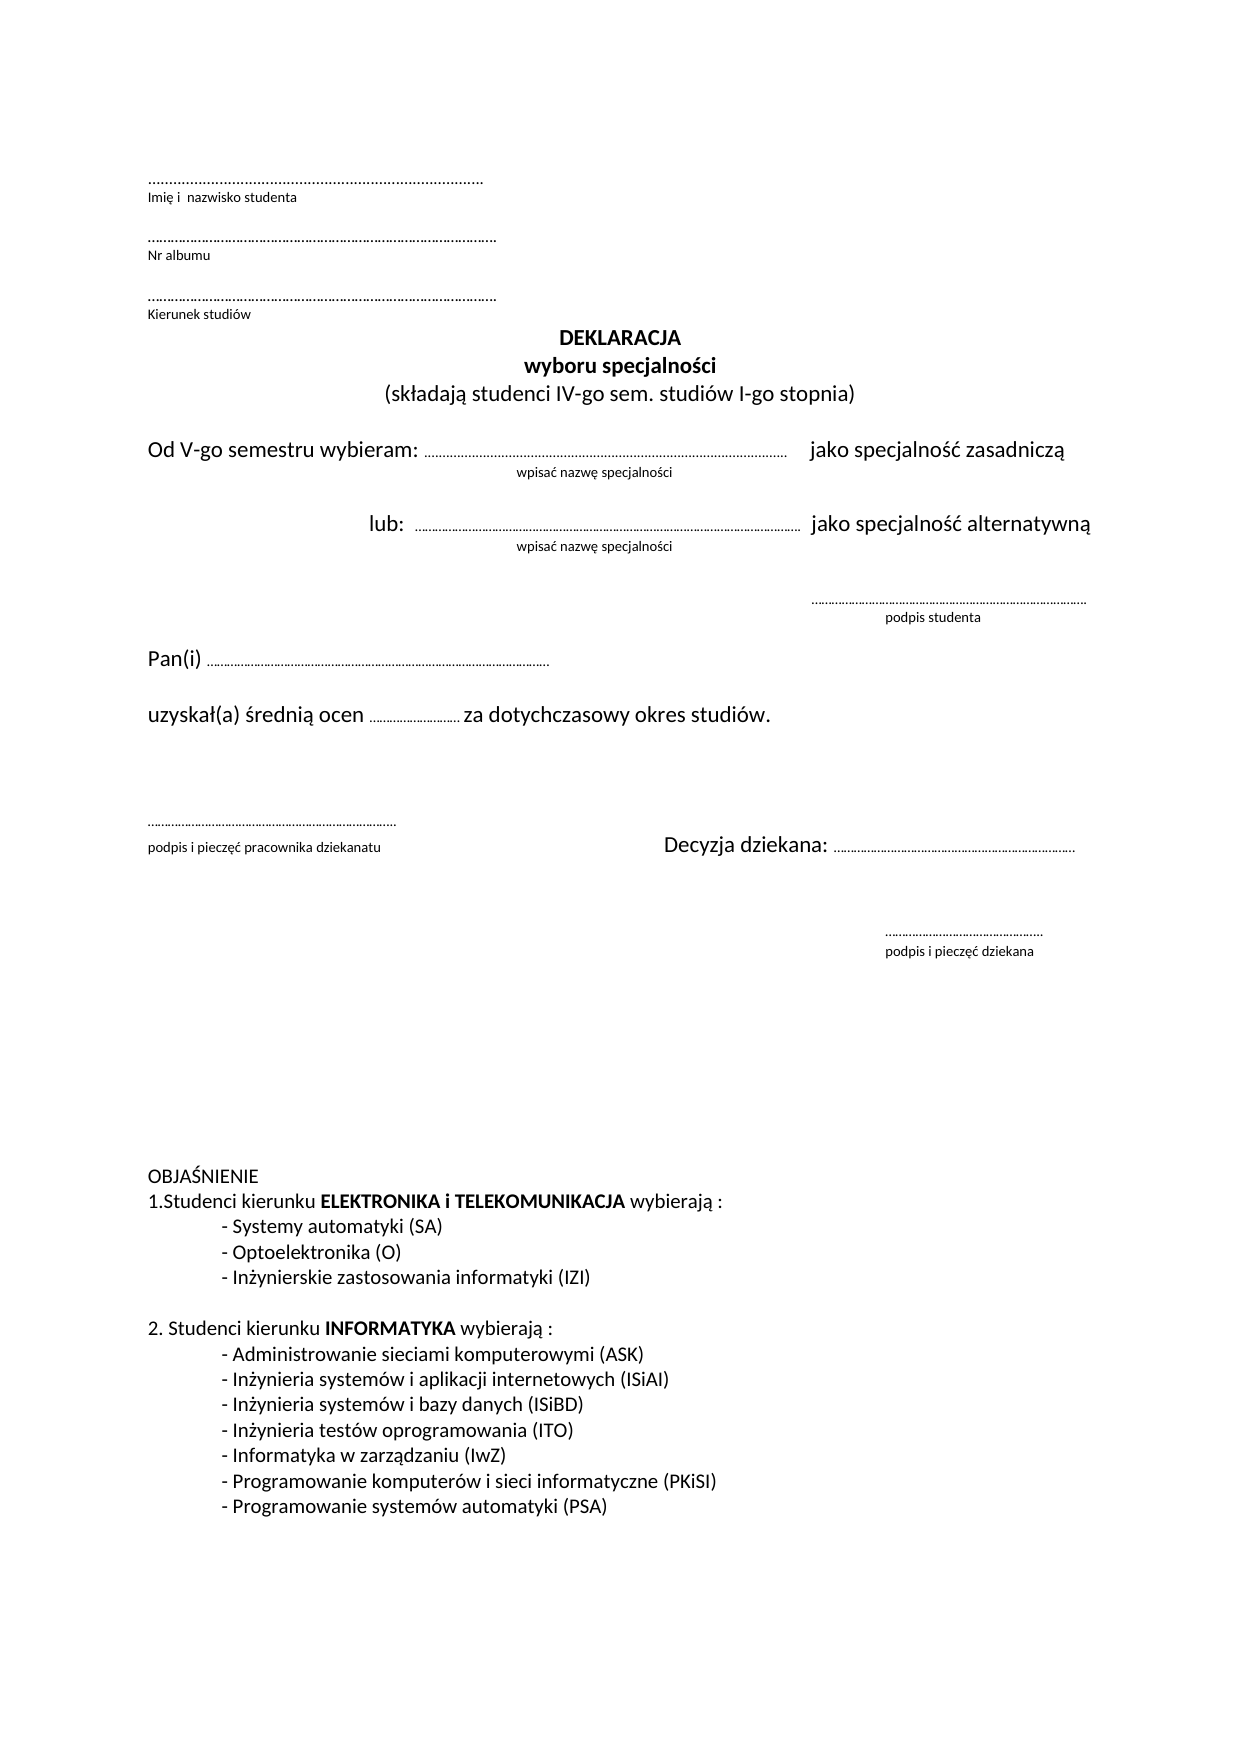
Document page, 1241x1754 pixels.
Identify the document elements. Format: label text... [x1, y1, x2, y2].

text Pan(i) ………………………………………………………………………………………… [148, 644, 1093, 672]
text ……………………………………………………………….. [148, 812, 1093, 830]
text - Inżynieria systemów i bazy danych (ISiBD) [148, 1392, 1093, 1417]
text OBJAŚNIENIE [148, 1163, 1093, 1188]
text ………………………………………………………………………. [148, 590, 1093, 608]
text podpis i pieczęć dziekana [148, 942, 1093, 959]
text - Programowanie systemów automatyki (PSA) [148, 1493, 1093, 1519]
text wyboru specjalności [148, 351, 1093, 379]
text - Systemy automatyki (SA) [148, 1214, 1093, 1239]
text - Inżynieria systemów i aplikacji internetowych (ISiAI) [148, 1366, 1093, 1392]
text - Informatyka w zarządzaniu (IwZ) [148, 1442, 1093, 1468]
text ………………………………………………………………………………. [148, 285, 1093, 305]
text - Inżynieria testów oprogramowania (ITO) [148, 1417, 1093, 1442]
text Kierunek studiów [148, 305, 1093, 323]
text - Programowanie komputerów i sieci informatyczne (PKiSI) [148, 1468, 1093, 1493]
text podpis i pieczęć pracownika dziekanatu Decyzja dziekana: ……………………………………………………………… [148, 830, 1093, 858]
text ……………………………………….. [148, 914, 1093, 942]
text - Optoelektronika (O) [148, 1239, 1093, 1264]
text - Administrowanie sieciami komputerowymi (ASK) [148, 1341, 1093, 1366]
text 2. Studenci kierunku INFORMATYKA wybierają : [148, 1315, 1093, 1341]
text podpis studenta [148, 608, 1093, 626]
text lub: ……………………………………………………………………………………………………. jako specjalność alternatywną [148, 509, 1093, 537]
text wpisać nazwę specjalności [148, 463, 1093, 481]
text Od V-go semestru wybieram: ................................................................................................... jako specjalność zasadniczą [148, 435, 1093, 463]
text (składają studenci IV-go sem. studiów I-go stopnia) [148, 379, 1093, 407]
text 1.Studenci kierunku ELEKTRONIKA i TELEKOMUNIKACJA wybierają : [148, 1188, 1093, 1214]
text Nr albumu [148, 247, 1093, 264]
text wpisać nazwę specjalności [148, 537, 1093, 555]
text ………………………………………………………………………………. [148, 226, 1093, 247]
text uzyskał(a) średnią ocen ……………………… za dotychczasowy okres studiów. [148, 700, 1093, 728]
text DEKLARACJA [148, 323, 1093, 351]
text Imię i nazwisko studenta [148, 188, 1093, 206]
text ................................................................................ [148, 168, 1093, 188]
text - Inżynierskie zastosowania informatyki (IZI) [148, 1264, 1093, 1290]
